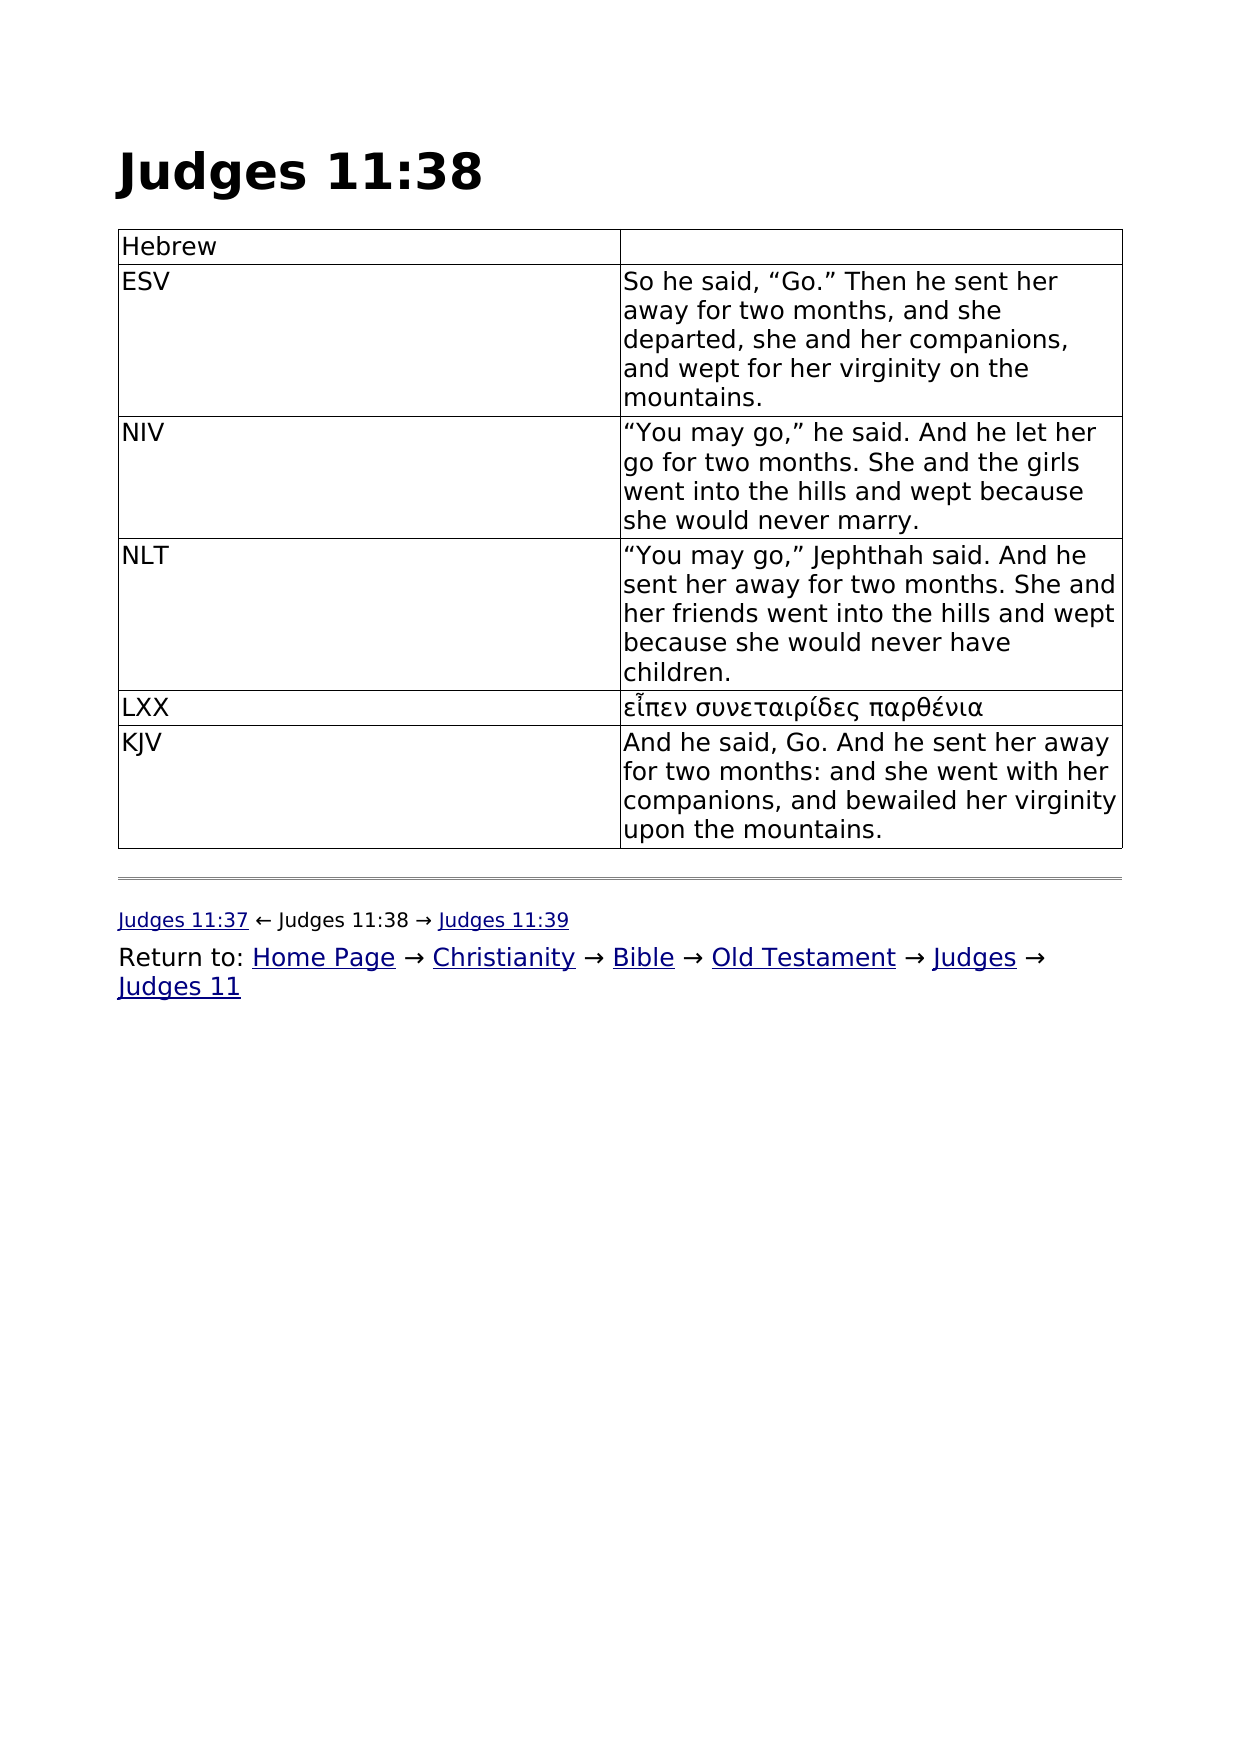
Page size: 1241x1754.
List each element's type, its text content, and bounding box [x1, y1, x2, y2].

table_cell εἶπεν συνεταιρίδες παρθένια [621, 691, 1122, 725]
table_cell KJV [119, 726, 620, 848]
table_cell And he said, Go. And he sent her away for two months: and she went with her companions, and bewailed her virginity upon the mountains. [621, 726, 1122, 848]
text Return to: Home Page → Christianity → Bible → Old Testament → Judges → Judges 11 [118, 943, 1122, 1001]
table_cell “You may go,” Jephthah said. And he sent her away for two months. She and her friends went into the hills and wept because she would never have children. [621, 539, 1122, 690]
table_cell So he said, “Go.” Then he sent her away for two months, and she departed, she and her companions, and wept for her virginity on the mountains. [621, 265, 1122, 416]
table_header [621, 230, 1122, 264]
table_cell “You may go,” he said. And he let her go for two months. She and the girls went into the hills and wept because she would never marry. [621, 417, 1122, 538]
table_cell NLT [119, 539, 620, 690]
table_header Hebrew [119, 230, 620, 264]
subtitle Judges 11:38 [118, 143, 1122, 201]
table_cell LXX [119, 691, 620, 725]
text Judges 11:37 ← Judges 11:38 → Judges 11:39 [118, 909, 1122, 943]
table_cell ESV [119, 265, 620, 416]
table_cell NIV [119, 417, 620, 538]
